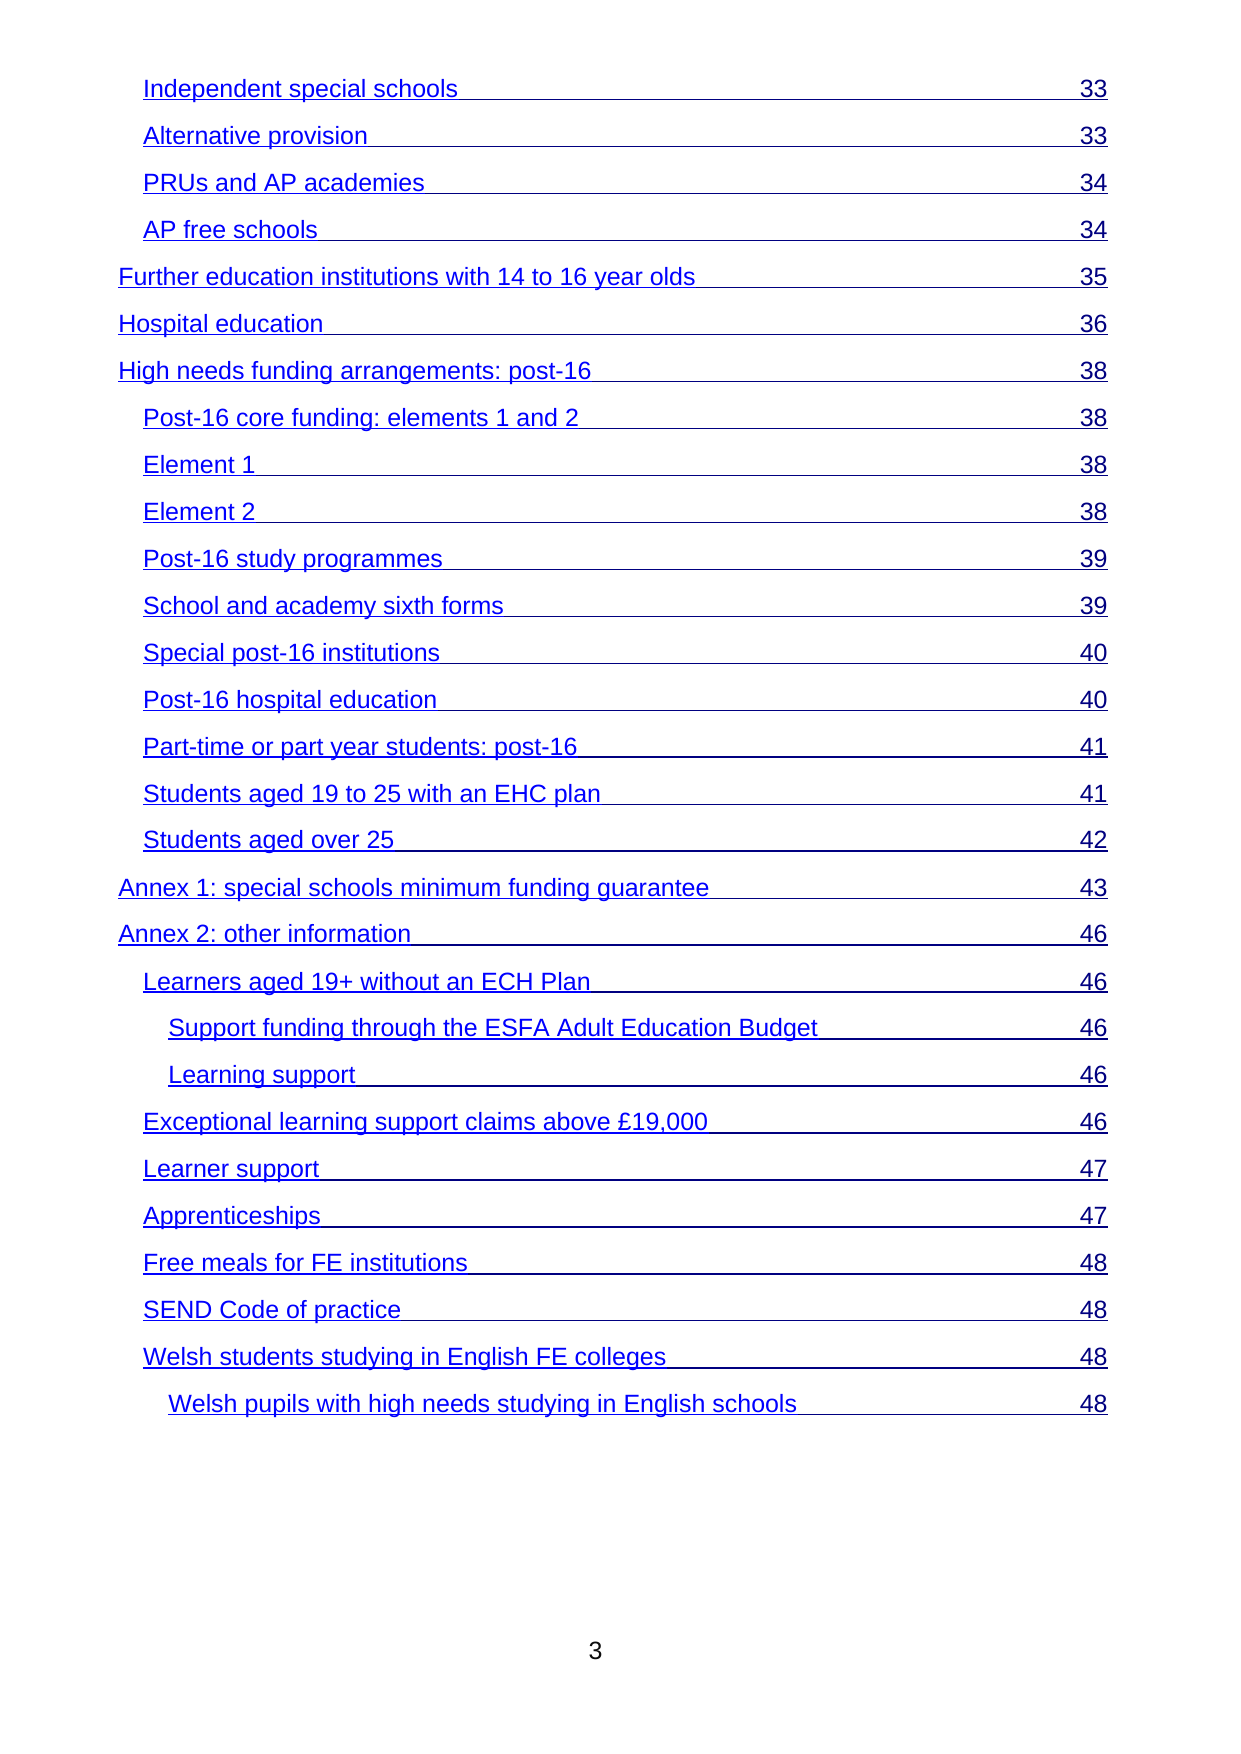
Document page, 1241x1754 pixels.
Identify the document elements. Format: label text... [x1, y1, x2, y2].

text Special post-16 institutions 40 [143, 638, 1107, 663]
text Learner support 47 [143, 1154, 1107, 1179]
text Post-16 hospital education 40 [143, 684, 1107, 710]
text Learners aged 19+ without an ECH Plan 46 [143, 966, 1107, 991]
text Independent special schools 33 [143, 74, 1107, 99]
text Exceptional learning support claims above £19,000 46 [143, 1107, 1107, 1132]
text Welsh pupils with high needs studying in English schools 48 [168, 1389, 1107, 1414]
text Element 2 38 [143, 497, 1107, 522]
text Apprenticeships 47 [143, 1201, 1107, 1226]
text Element 1 38 [143, 450, 1107, 475]
text Post-16 core funding: elements 1 and 2 38 [143, 403, 1107, 428]
text Support funding through the ESFA Adult Education Budget 46 [168, 1013, 1107, 1038]
text Annex 2: other information 46 [118, 919, 1107, 944]
text Part-time or part year students: post-16 41 [143, 732, 1107, 756]
text Post-16 study programmes 39 [143, 544, 1107, 569]
text SEND Code of practice 48 [143, 1295, 1107, 1320]
text Hospital education 36 [118, 309, 1107, 334]
text Annex 1: special schools minimum funding guarantee 43 [118, 872, 1107, 898]
text Students aged 19 to 25 with an EHC plan 41 [143, 778, 1107, 804]
text Alternative provision 33 [143, 121, 1107, 146]
text School and academy sixth forms 39 [143, 591, 1107, 616]
text Welsh students studying in English FE colleges 48 [143, 1342, 1107, 1367]
text High needs funding arrangements: post-16 38 [118, 356, 1107, 381]
text AP free schools 34 [143, 215, 1107, 240]
text Further education institutions with 14 to 16 year olds 35 [118, 262, 1107, 287]
text Students aged over 25 42 [143, 826, 1107, 850]
text Free meals for FE institutions 48 [143, 1248, 1107, 1273]
text Learning support 46 [168, 1060, 1107, 1085]
text PRUs and AP academies 34 [143, 168, 1107, 193]
